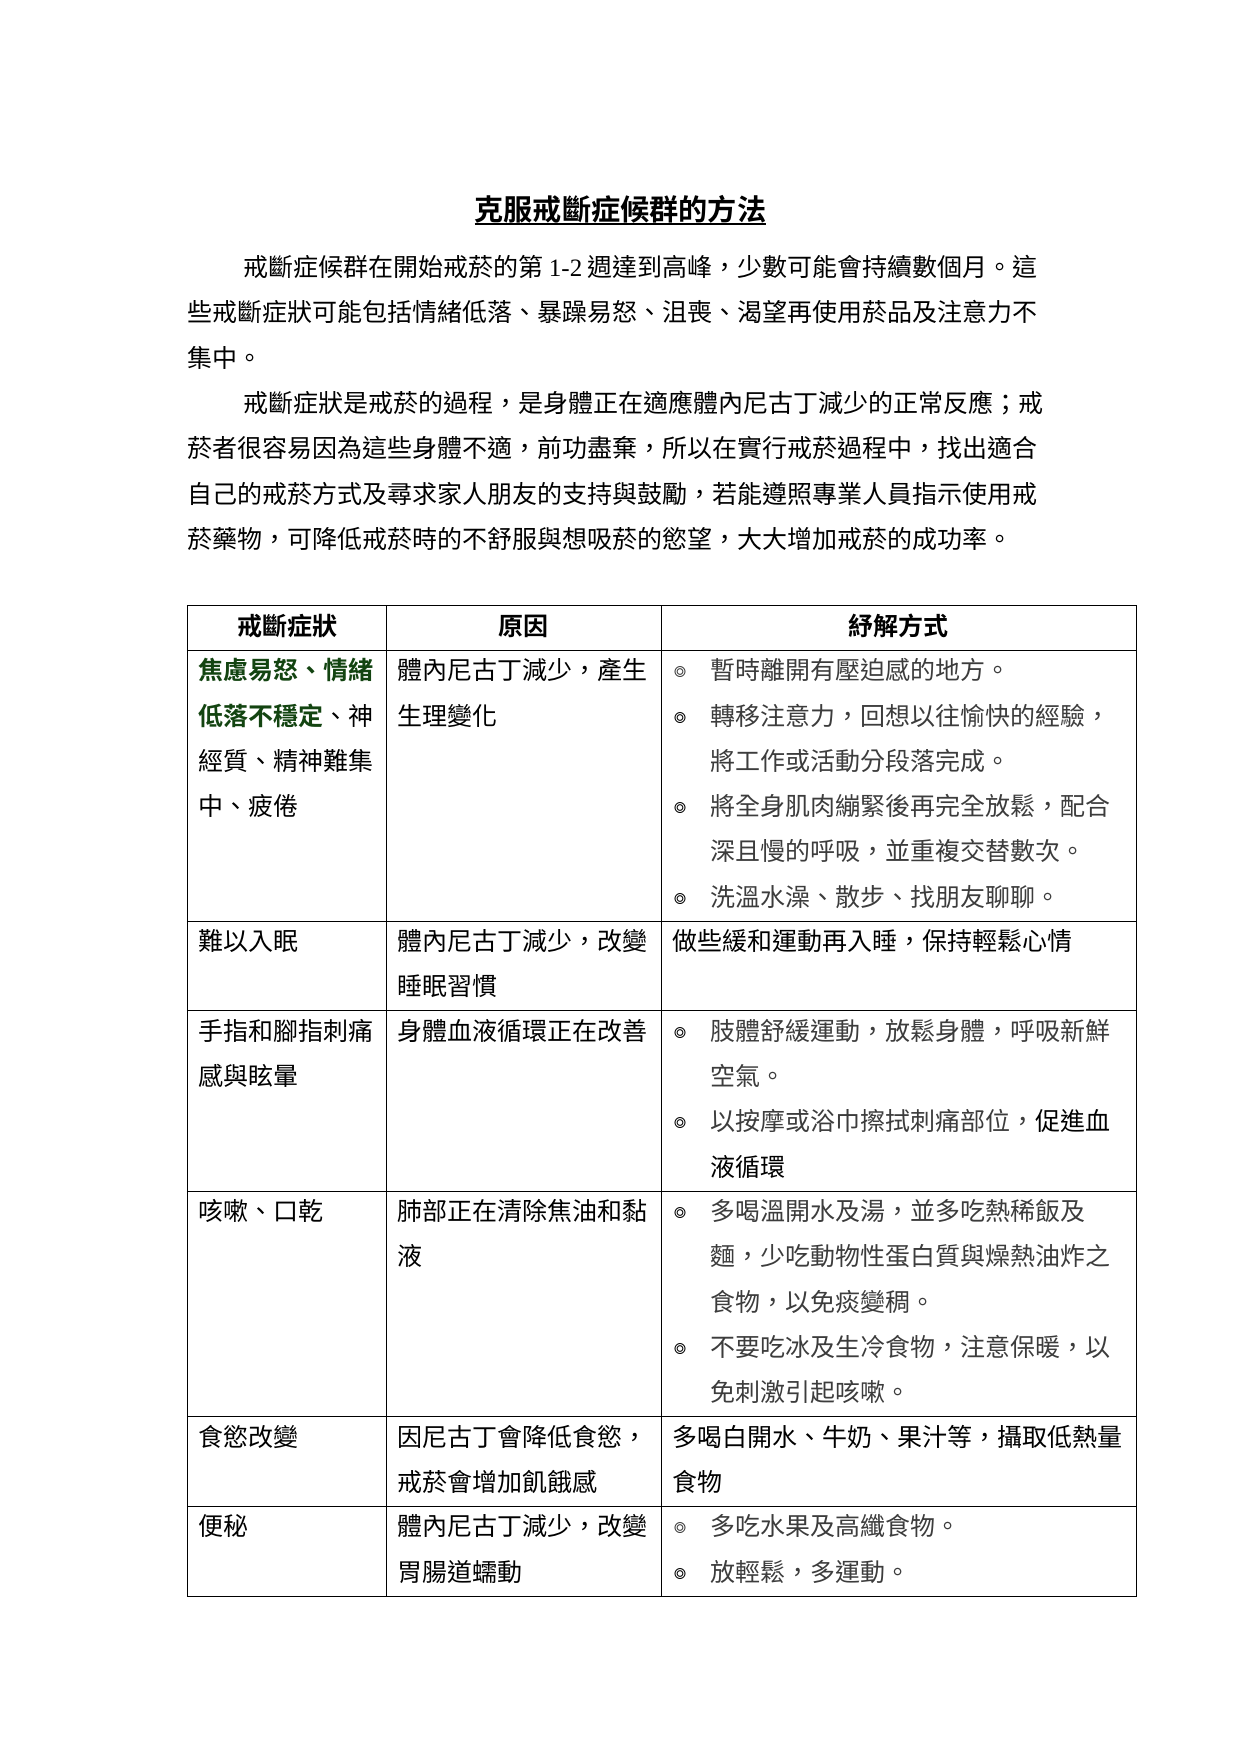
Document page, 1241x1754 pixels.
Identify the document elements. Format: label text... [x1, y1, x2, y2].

table_cell 多吃水果及高纖食物。 放輕鬆，多運動。 視情況服用溫和通便劑。 [662, 1507, 1136, 1596]
table_cell 咳嗽、口乾 [188, 1192, 386, 1416]
table_cell 暫時離開有壓迫感的地方。 轉移注意力，回想以往愉快的經驗，將工作或活動分段落完成。 將全身肌肉繃緊後再完全放鬆，配合深且慢的呼吸，並重複交替數次。 洗溫水澡、散步、找朋友聊聊。 [662, 651, 1136, 921]
table_cell 做些緩和運動再入睡，保持輕鬆心情 [662, 922, 1136, 1010]
text 戒斷症候群在開始戒菸的第1-2週達到高峰，少數可能會持續數個月。這些戒斷症狀可能包括情緒低落、暴躁易怒、沮喪、渴望再使用菸品及注意力不集中。 [187, 247, 1048, 374]
table_header 原因 [387, 606, 661, 649]
table_cell 難以入眠 [188, 922, 386, 1010]
table_header 紓解方式 [662, 606, 1136, 649]
table_cell 手指和腳指刺痛感與眩暈 [188, 1011, 386, 1191]
table_cell 便秘 [188, 1507, 386, 1596]
table_cell 多喝溫開水及湯，並多吃熱稀飯及麵，少吃動物性蛋白質與燥熱油炸之食物，以免痰變稠。 不要吃冰及生冷食物，注意保暖，以免刺激引起咳嗽。 [662, 1192, 1136, 1416]
table_cell 食慾改變 [188, 1417, 386, 1506]
table_cell 因尼古丁會降低食慾，戒菸會增加飢餓感 [387, 1417, 661, 1506]
table_cell 體內尼古丁減少，改變睡眠習慣 [387, 922, 661, 1010]
table_cell 肢體舒緩運動，放鬆身體，呼吸新鮮空氣。 以按摩或浴巾擦拭刺痛部位，促進血液循環 [662, 1011, 1136, 1191]
table_cell 體內尼古丁減少，產生生理變化 [387, 651, 661, 921]
table_cell 焦慮易怒、情緒低落不穩定、神經質、精神難集中、疲倦 [188, 651, 386, 921]
text 克服戒斷症候群的方法 [187, 186, 1053, 229]
table_cell 體內尼古丁減少，改變胃腸道蠕動 [387, 1507, 661, 1596]
table_header 戒斷症狀 [188, 606, 386, 649]
table_cell 身體血液循環正在改善 [387, 1011, 661, 1191]
table_cell 多喝白開水、牛奶、果汁等，攝取低熱量食物 [662, 1417, 1136, 1506]
text 戒斷症狀是戒菸的過程，是身體正在適應體內尼古丁減少的正常反應；戒菸者很容易因為這些身體不適，前功盡棄，所以在實行戒菸過程中，找出適合自己的戒菸方式及尋求家人朋友的支持與鼓勵，若能遵照專業人員指示使用戒菸藥物，可降低戒菸時的不舒服與想吸菸的慾望，大大增加戒菸的成功率。 [187, 383, 1048, 556]
table_cell 肺部正在清除焦油和黏液 [387, 1192, 661, 1416]
